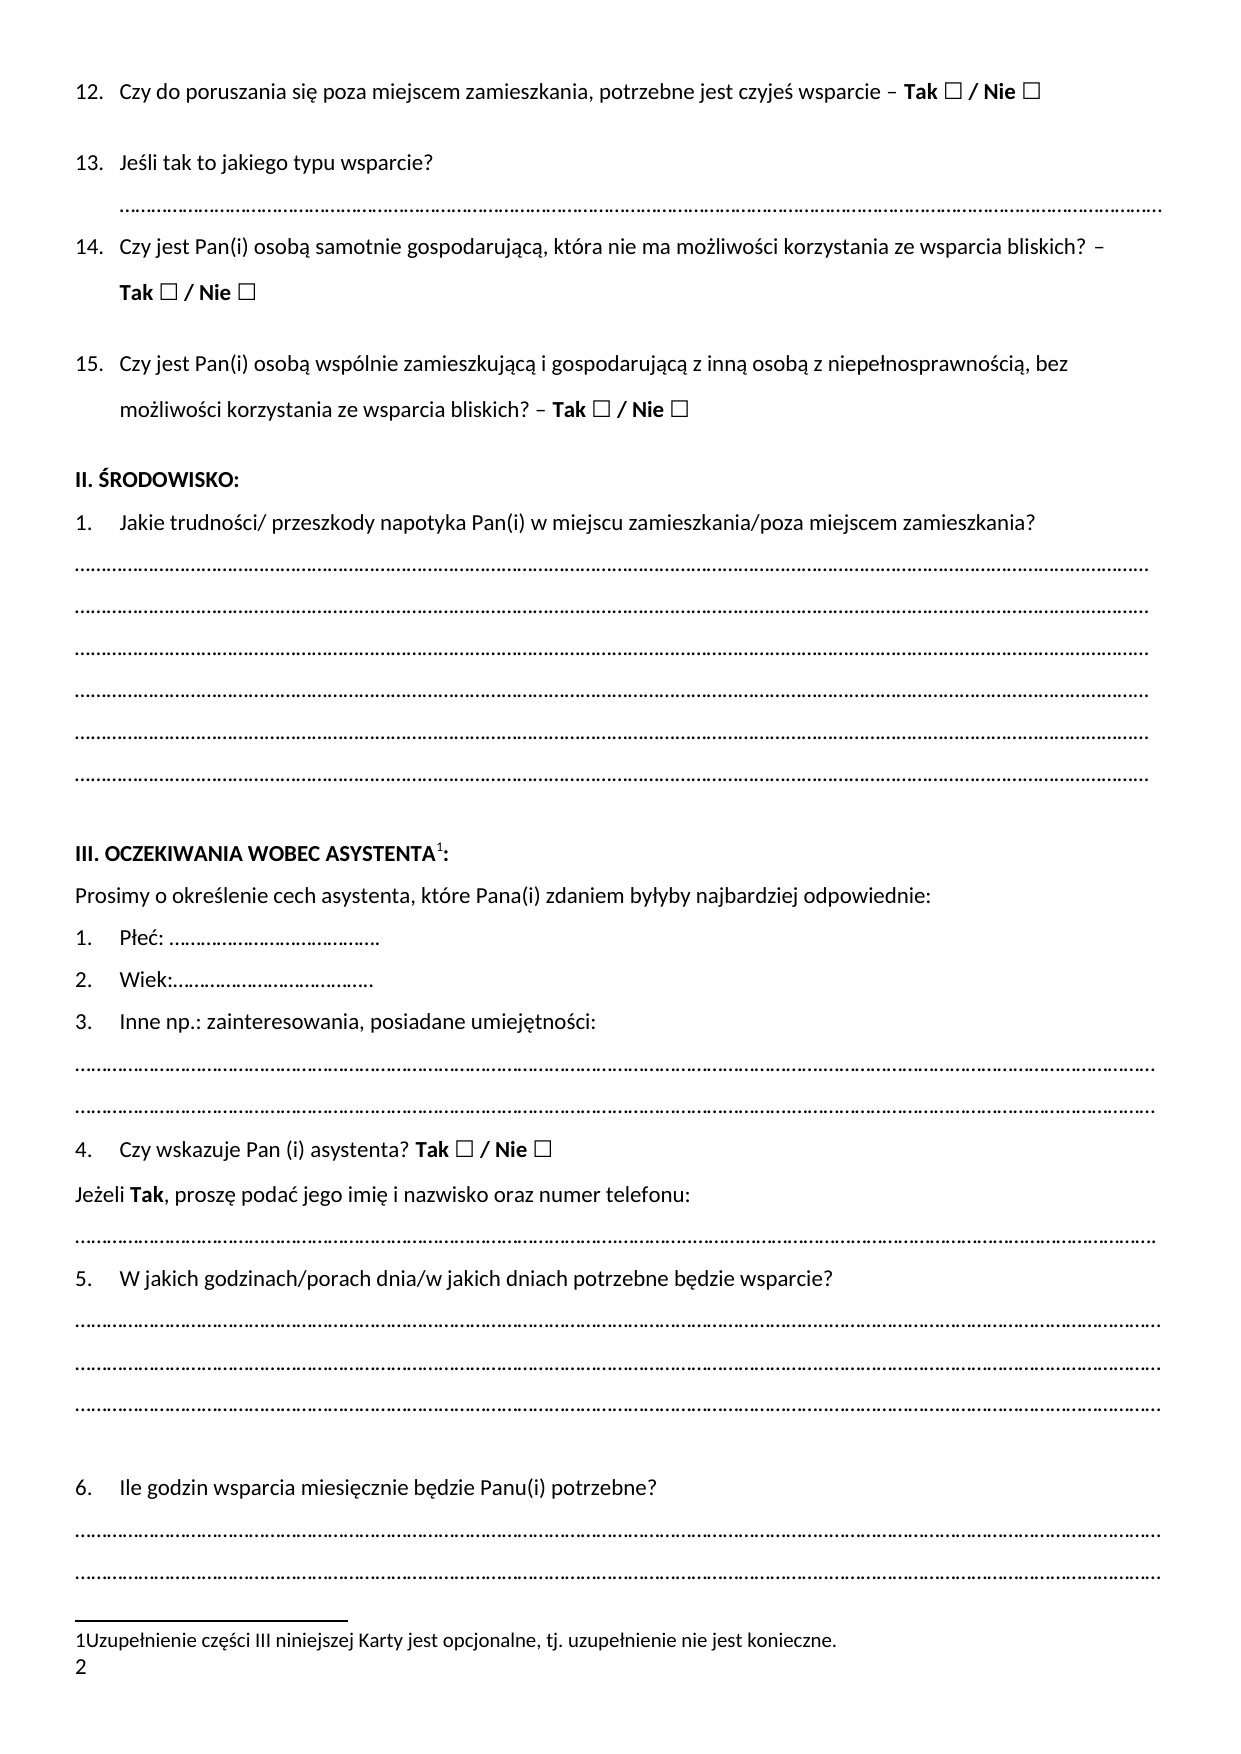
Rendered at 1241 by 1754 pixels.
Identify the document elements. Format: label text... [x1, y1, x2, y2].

text ……………………………………………………………………………………………………………………………..……………………………………………………… [75, 1389, 1165, 1418]
text ……………………………………………………………………………………………………………………………..……………………………………………………… [75, 1516, 1165, 1543]
text III. OCZEKIWANIA WOBEC ASYSTENTA: [75, 839, 1165, 867]
text ……………………………………………………………………………………………………………………………..……………………………………………………… [75, 1557, 1165, 1586]
text ………………………………………………………………………………………………………………………………………………………………………………………………………………………………………………………………………………………………………………………………………………………………………… [75, 717, 1165, 787]
text 4. Czy wskazuje Pan (i) asystenta? Tak ☐ / Nie ☐ [75, 1133, 1165, 1164]
text ……………………………………………………………………………………………………………………….…………………………………………………………… [75, 1091, 1165, 1119]
text 6. Ile godzin wsparcia miesięcznie będzie Panu(i) potrzebne? [75, 1473, 1165, 1502]
text Uzupełnienie części III niniejszej Karty jest opcjonalne, tj. uzupełnienie nie jest konieczne. [75, 1627, 1165, 1652]
text ………………………………………………………………………………………………………………………………………………………………………………………………………………………………………………………………………………………………………………………………………………………………………… [75, 549, 1165, 619]
text II. ŚRODOWISKO: [75, 466, 1165, 494]
text 2. Wiek:……………………………….. [75, 965, 1165, 993]
text ……………………………………………………………………………………………………………………………..……………………………………………………… [75, 1306, 1165, 1334]
text 1. Płeć: …………………………………. [75, 923, 1165, 951]
text ………………………………………………………………………………………………………………………………………………………………………………………………………………………………………………………………………………………………………………………………………………………………………… [75, 633, 1165, 703]
text 15. Czy jest Pan(i) osobą wspólnie zamieszkującą i gospodarującą z inną osobą z niepełnosprawnością, bez możliwości korzystania ze wsparcia bliskich? – Tak ☐ / Nie ☐ [75, 349, 1165, 424]
text Jeżeli Tak, proszę podać jego imię i nazwisko oraz numer telefonu: ………………………………………………………………………………………….…………..……………………………………………………………………………. [75, 1180, 1165, 1250]
text 5. W jakich godzinach/porach dnia/w jakich dniach potrzebne będzie wsparcie? [75, 1264, 1165, 1292]
text 3. Inne np.: zainteresowania, posiadane umiejętności: [75, 1007, 1165, 1035]
list Jakie trudności/ przeszkody napotyka Pan(i) w miejscu zamieszkania/poza miejscem zamieszkania? [75, 508, 1165, 536]
text Prosimy o określenie cech asystenta, które Pana(i) zdaniem byłyby najbardziej odpowiednie: [75, 881, 1165, 909]
text 12. Czy do poruszania się poza miejscem zamieszkania, potrzebne jest czyjeś wsparcie – Tak ☐ / Nie ☐ [75, 75, 1165, 106]
text 13. Jeśli tak to jakiego typu wsparcie? ……………………………………………………………………………………………………………………………………………………………………………… [75, 148, 1165, 218]
text 14. Czy jest Pan(i) osobą samotnie gospodarującą, która nie ma możliwości korzystania ze wsparcia bliskich? – Tak ☐ / Nie ☐ [75, 232, 1165, 307]
text …………………………………………………………………………………………………………………………….……………………………………………………… [75, 1049, 1165, 1077]
text ……………………………………………………………………………………………………………………………..……………………………………………………… [75, 1348, 1165, 1376]
